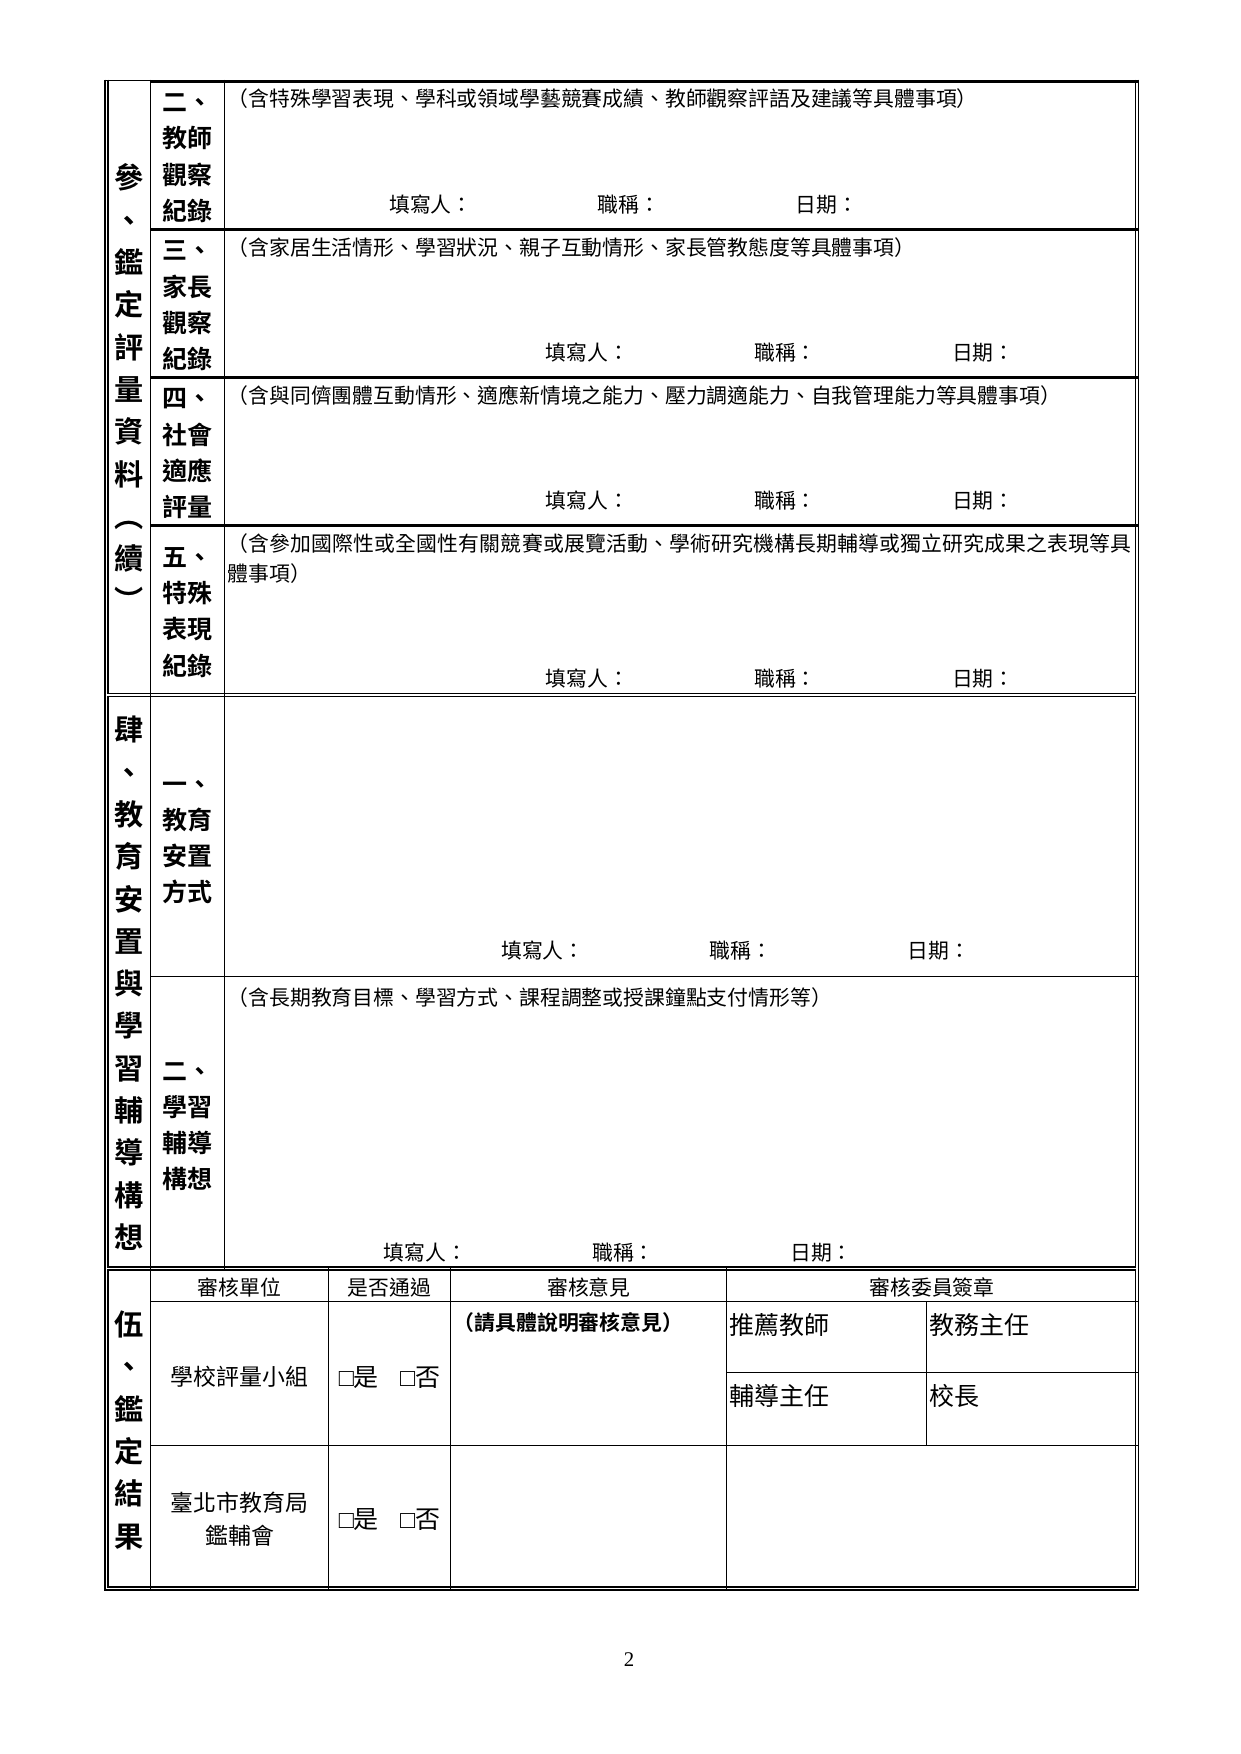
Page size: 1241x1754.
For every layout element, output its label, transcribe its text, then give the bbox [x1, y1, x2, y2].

table_cell 填寫人： 職稱： 日期： [225, 697, 1135, 976]
table_cell □是 [329, 1302, 389, 1444]
table_cell [451, 1446, 726, 1586]
table_cell 教務主任 [927, 1302, 1135, 1372]
table_cell （含家居生活情形、學習狀況、親子互動情形、家長管教態度等具體事項） 填寫人： 職稱： 日期： [225, 231, 1135, 376]
table_cell 審核委員簽章 [727, 1271, 1135, 1301]
table_cell □是 [329, 1446, 389, 1586]
table_cell 三、 家長 觀察 紀錄 [151, 231, 224, 376]
table_cell 二、 教師觀察紀錄 [151, 83, 224, 228]
table_cell 學校評量小組 [151, 1302, 328, 1444]
table_cell 二、 學習 輔導 構想 [151, 977, 224, 1266]
table_cell （請具體說明審核意見） [451, 1302, 726, 1444]
table_cell 是否通過 [329, 1271, 450, 1301]
table_cell 四、 社會 適應 評量 [151, 379, 224, 524]
table_cell 五、 特殊 表現 紀錄 [151, 527, 224, 693]
table_cell 伍 、 鑑 定 結 果 [109, 1271, 150, 1586]
table_cell 輔導主任 [727, 1373, 926, 1444]
table_cell 肆、 教育安置與學習輔導構想 [109, 697, 150, 1266]
table_cell 審核單位 [151, 1271, 328, 1301]
table_cell （含與同儕團體互動情形、適應新情境之能力、壓力調適能力、自我管理能力等具體事項） 填寫人： 職稱： 日期： [225, 379, 1135, 524]
table_cell （含特殊學習表現、學科或領域學藝競賽成績、教師觀察評語及建議等具體事項） 填寫人： 職稱： 日期： [225, 83, 1135, 228]
table_cell （含參加國際性或全國性有關競賽或展覽活動、學術研究機構長期輔導或獨立研究成果之表現等具體事項） 填寫人： 職稱： 日期： [225, 527, 1135, 693]
table_cell 推薦教師 [727, 1302, 926, 1372]
table_cell 參 、 鑑定評量資料 ︵續︶ [109, 81, 150, 693]
table_cell □否 [389, 1446, 450, 1586]
table_cell 校長 [927, 1373, 1135, 1444]
table_cell 臺北市教育局 鑑輔會 [151, 1446, 328, 1586]
table_cell □否 [389, 1302, 450, 1444]
table_cell 一、 教育 安置 方式 [151, 697, 224, 976]
table_cell 審核意見 [451, 1271, 726, 1301]
table_cell （含長期教育目標、學習方式、課程調整或授課鐘點支付情形等） 填寫人： 職稱： 日期： [225, 977, 1135, 1266]
table_cell [727, 1446, 1135, 1586]
